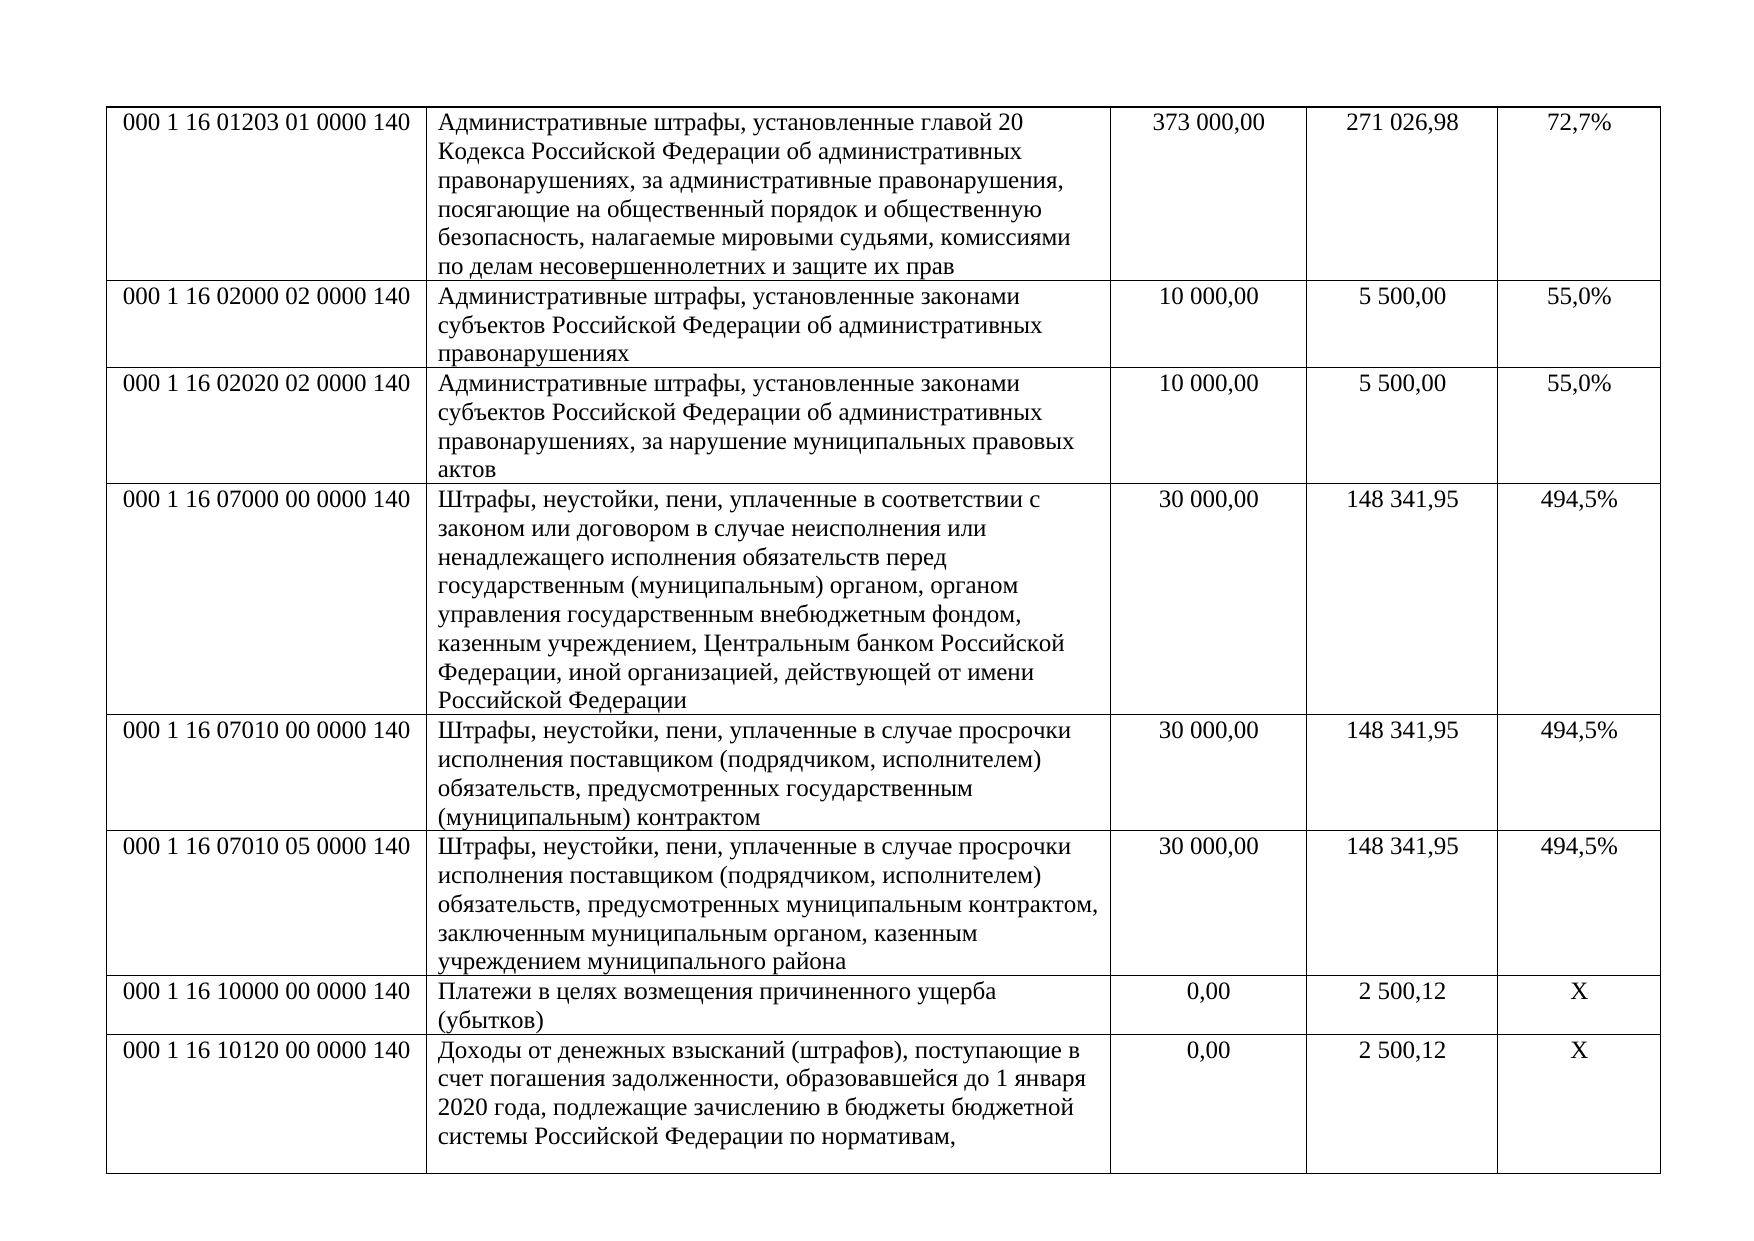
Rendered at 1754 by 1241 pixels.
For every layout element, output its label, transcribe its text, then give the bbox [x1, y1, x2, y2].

table_cell Штрафы, неустойки, пени, уплаченные в случае просрочки исполнения поставщиком (подрядчиком, исполнителем) обязательств, предусмотренных государственным (муниципальным) контрактом [427, 715, 1110, 830]
table_cell 2 500,12 [1307, 1035, 1497, 1173]
table_cell 10 000,00 [1111, 281, 1306, 367]
table_cell 148 341,95 [1307, 831, 1497, 975]
table_cell 000 1 16 07000 00 0000 140 [107, 484, 426, 714]
table_cell Х [1498, 976, 1660, 1034]
table_cell Административные штрафы, установленные главой 20 Кодекса Российской Федерации об административных правонарушениях, за административные правонарушения, посягающие на общественный порядок и общественную безопасность, налагаемые мировыми судьями, комиссиями по делам несовершеннолетних и защите их прав [427, 108, 1110, 280]
table_cell 000 1 16 02020 02 0000 140 [107, 368, 426, 483]
table_cell 10 000,00 [1111, 368, 1306, 483]
table_cell Доходы от денежных взысканий (штрафов), поступающие в счет погашения задолженности, образовавшейся до 1 января 2020 года, подлежащие зачислению в бюджеты бюджетной системы Российской Федерации по нормативам, [427, 1035, 1110, 1173]
table_cell 373 000,00 [1111, 108, 1306, 280]
table_cell 494,5% [1498, 831, 1660, 975]
table_cell 494,5% [1498, 484, 1660, 714]
table_cell 000 1 16 07010 05 0000 140 [107, 831, 426, 975]
table_cell Штрафы, неустойки, пени, уплаченные в соответствии с законом или договором в случае неисполнения или ненадлежащего исполнения обязательств перед государственным (муниципальным) органом, органом управления государственным внебюджетным фондом, казенным учреждением, Центральным банком Российской Федерации, иной организацией, действующей от имени Российской Федерации [427, 484, 1110, 714]
table_cell 55,0% [1498, 368, 1660, 483]
table_cell 5 500,00 [1307, 281, 1497, 367]
table_cell Х [1498, 1035, 1660, 1173]
table_cell 30 000,00 [1111, 484, 1306, 714]
table_cell Штрафы, неустойки, пени, уплаченные в случае просрочки исполнения поставщиком (подрядчиком, исполнителем) обязательств, предусмотренных муниципальным контрактом, заключенным муниципальным органом, казенным учреждением муниципального района [427, 831, 1110, 975]
table_cell Административные штрафы, установленные законами субъектов Российской Федерации об административных правонарушениях [427, 281, 1110, 367]
table_cell 0,00 [1111, 976, 1306, 1034]
table_cell 000 1 16 10000 00 0000 140 [107, 976, 426, 1034]
table_cell 494,5% [1498, 715, 1660, 830]
table_cell 000 1 16 02000 02 0000 140 [107, 281, 426, 367]
table_cell 000 1 16 01203 01 0000 140 [107, 108, 426, 280]
table_cell 0,00 [1111, 1035, 1306, 1173]
table_cell 271 026,98 [1307, 108, 1497, 280]
table_cell 30 000,00 [1111, 715, 1306, 830]
table_cell Платежи в целях возмещения причиненного ущерба (убытков) [427, 976, 1110, 1034]
table_cell 000 1 16 10120 00 0000 140 [107, 1035, 426, 1173]
table_cell 5 500,00 [1307, 368, 1497, 483]
table_cell 30 000,00 [1111, 831, 1306, 975]
table_cell 148 341,95 [1307, 715, 1497, 830]
table_cell 148 341,95 [1307, 484, 1497, 714]
table_cell Административные штрафы, установленные законами субъектов Российской Федерации об административных правонарушениях, за нарушение муниципальных правовых актов [427, 368, 1110, 483]
table_cell 72,7% [1498, 108, 1660, 280]
table_cell 2 500,12 [1307, 976, 1497, 1034]
table_cell 000 1 16 07010 00 0000 140 [107, 715, 426, 830]
table_cell 55,0% [1498, 281, 1660, 367]
